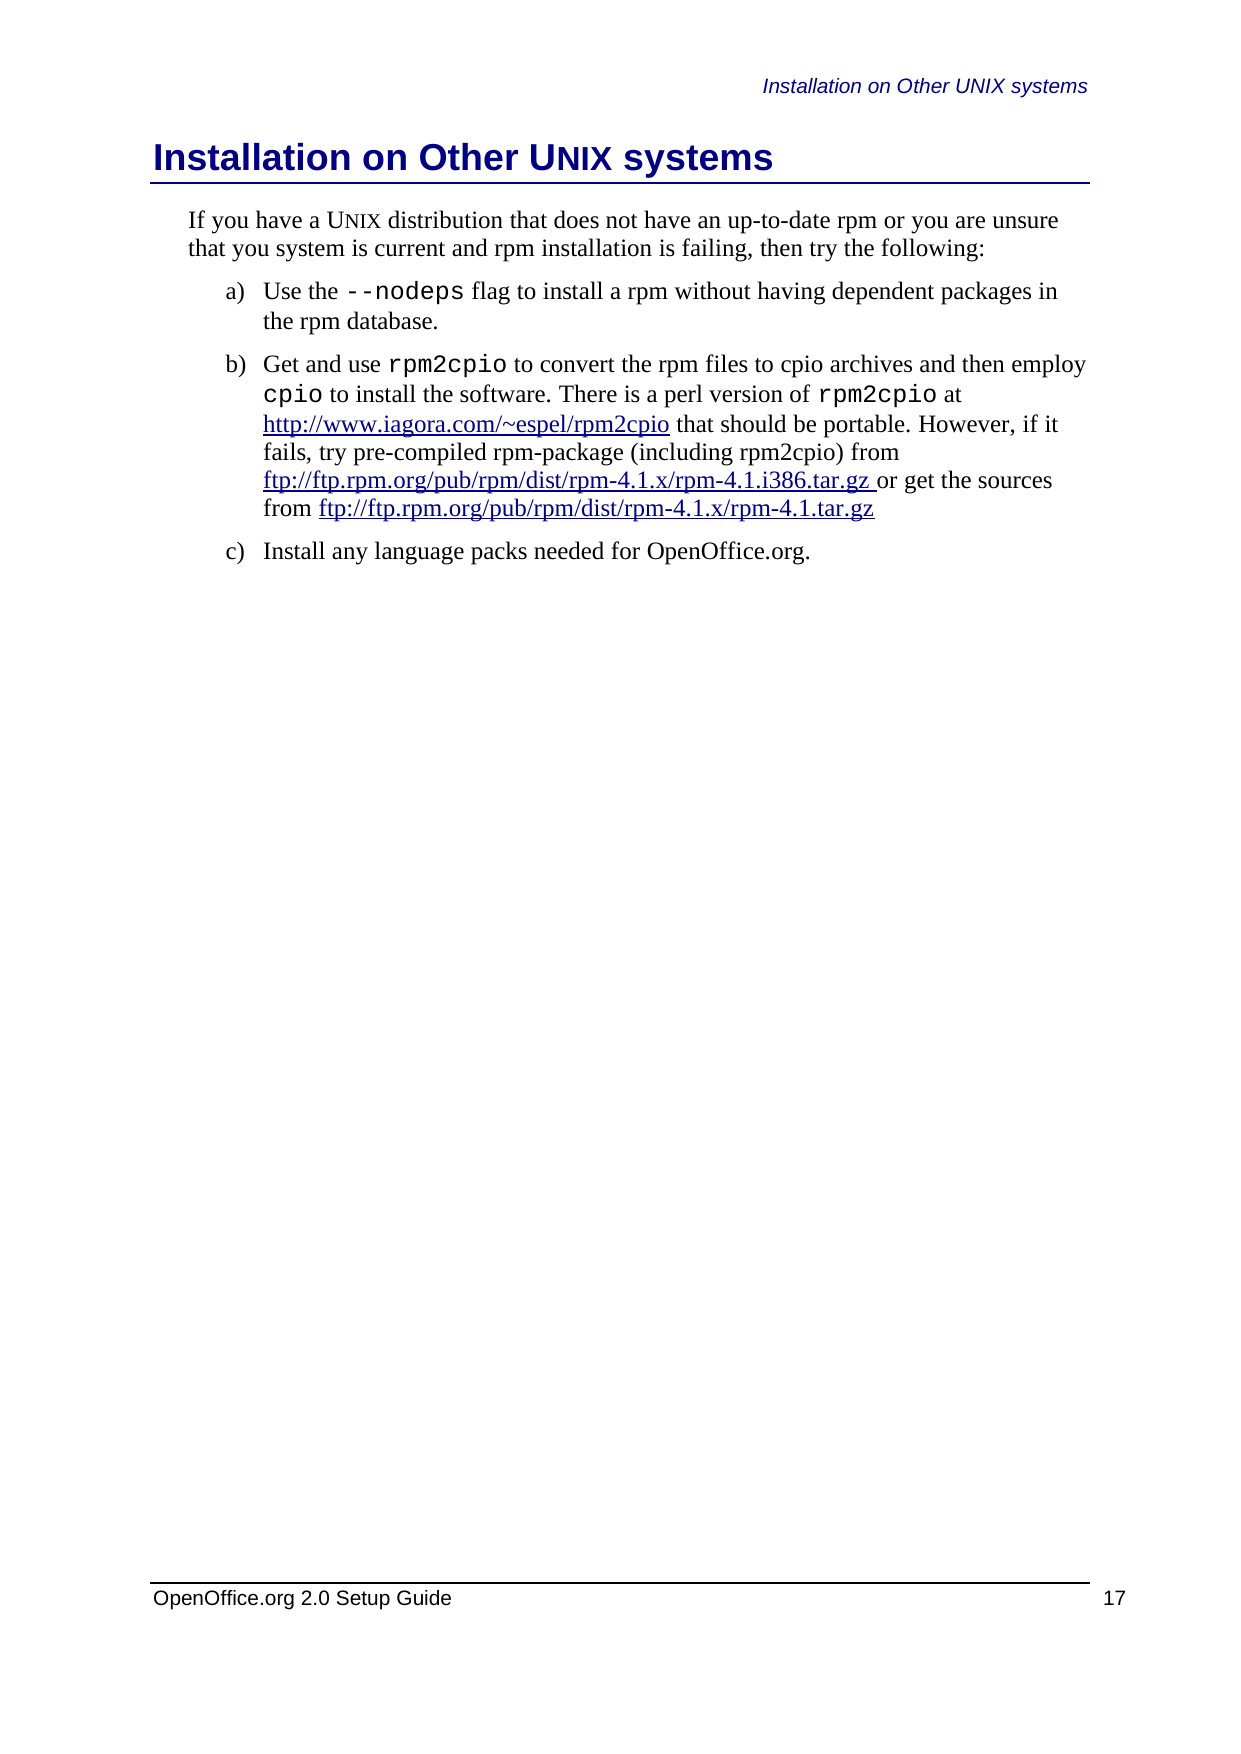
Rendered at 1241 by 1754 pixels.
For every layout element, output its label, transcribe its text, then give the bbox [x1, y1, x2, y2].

list Get and use rpm2cpio to convert the rpm files to cpio archives and then employ cpio to install the software. There is a perl version of rpm2cpio at http://www.iagora.com/~espel/rpm2cpio that should be portable. However, if it fails, try pre-compiled rpm-package (including rpm2cpio) from ftp://ftp.rpm.org/pub/rpm/dist/rpm-4.1.x/rpm-4.1.i386.tar.gz or get the sources from ftp://ftp.rpm.org/pub/rpm/dist/rpm-4.1.x/rpm-4.1.tar.gz [225, 350, 1090, 522]
list Use the --nodeps flag to install a rpm without having dependent packages in the rpm database. [225, 277, 1090, 335]
list Install any language packs needed for OpenOffice.org. [225, 537, 1090, 565]
text If you have a UNIX distribution that does not have an up-to-date rpm or you are unsure that you system is current and rpm installation is failing, then try the following: [188, 206, 1090, 262]
subtitle Installation on Other UNIX systems [150, 134, 1090, 182]
